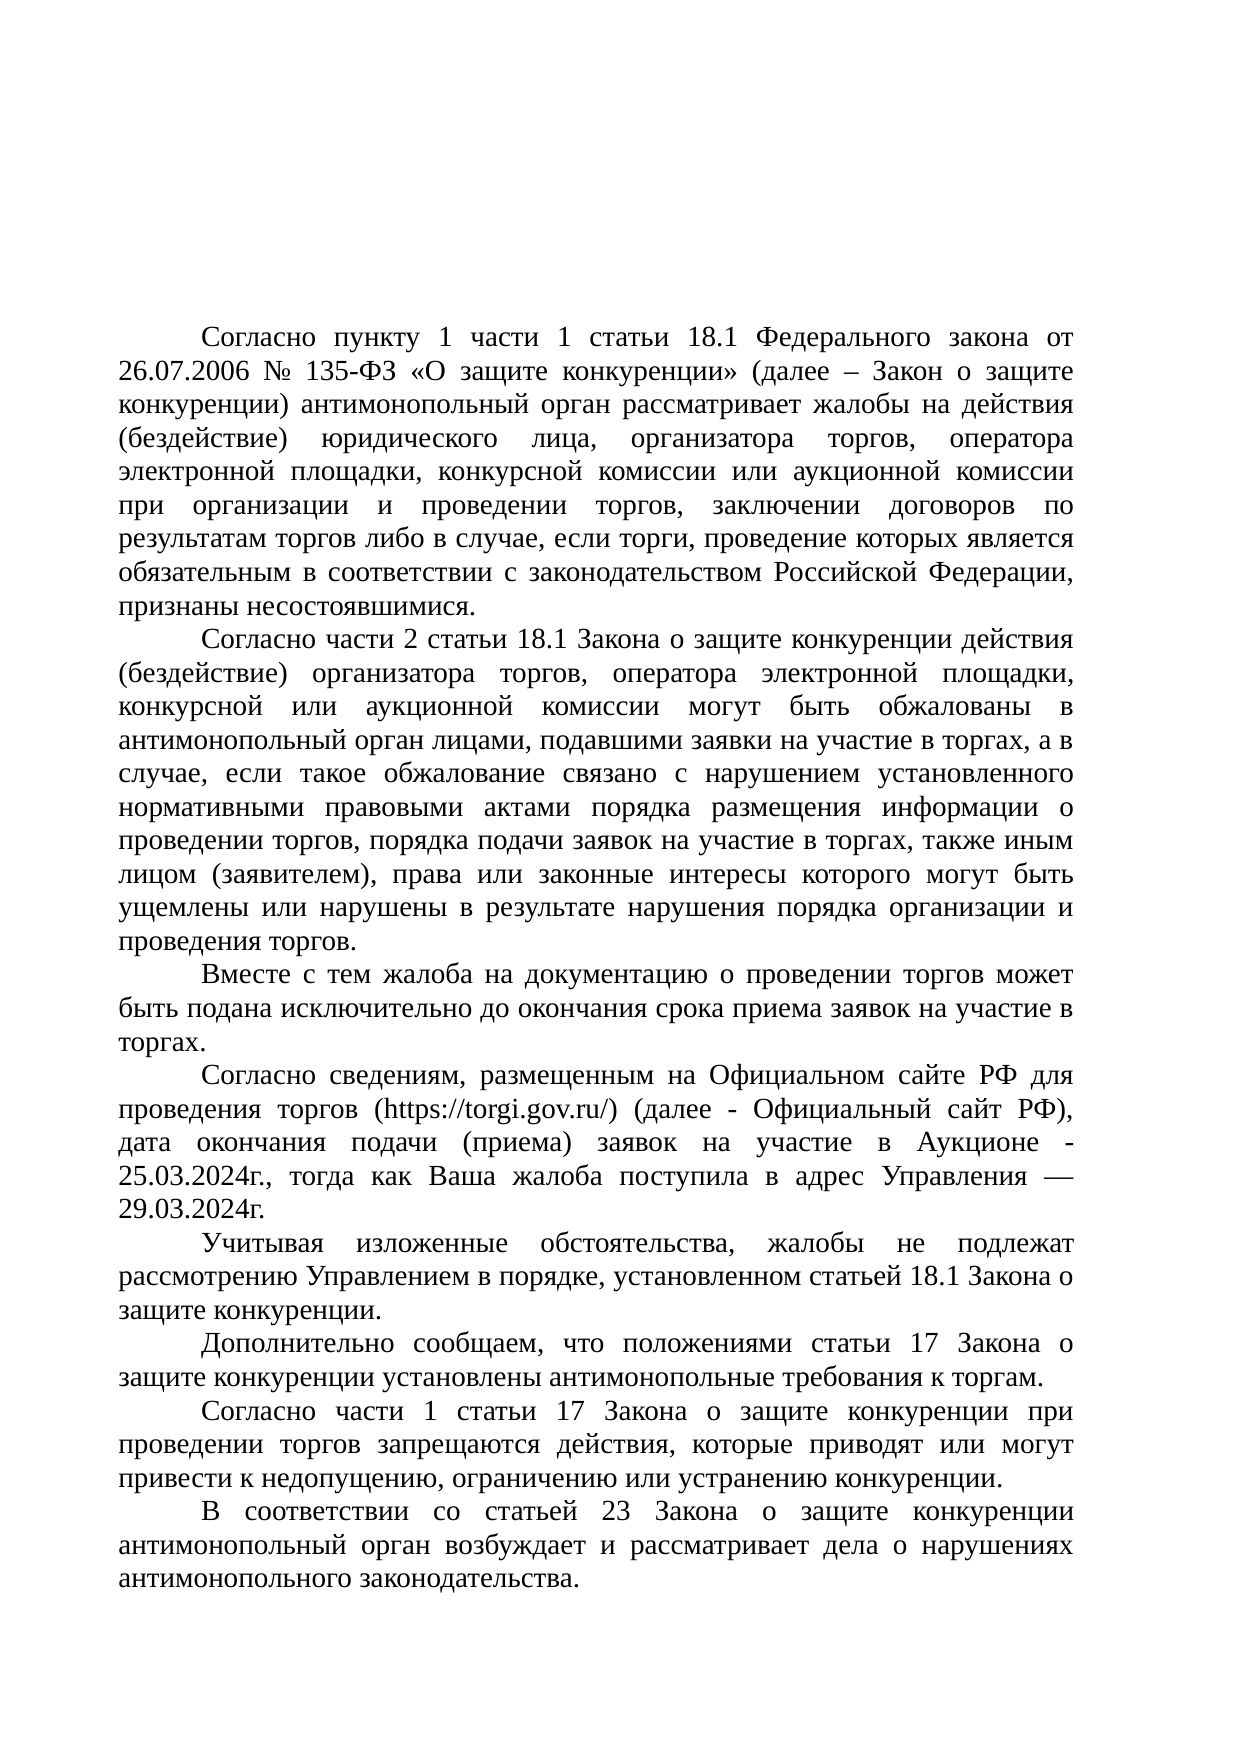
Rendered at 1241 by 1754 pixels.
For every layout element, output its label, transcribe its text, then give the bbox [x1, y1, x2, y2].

text Согласно части 2 статьи 18.1 Закона о защите конкуренции действия (бездействие) организатора торгов, оператора электронной площадки, конкурсной или аукционной комиссии могут быть обжалованы в антимонопольный орган лицами, подавшими заявки на участие в торгах, а в случае, если такое обжалование связано с нарушением установленного нормативными правовыми актами порядка размещения информации о проведении торгов, порядка подачи заявок на участие в торгах, также иным лицом (заявителем), права или законные интересы которого могут быть ущемлены или нарушены в результате нарушения порядка организации и проведения торгов. [118, 621, 1075, 957]
text Согласно сведениям, размещенным на Официальном сайте РФ для проведения торгов (https://torgi.gov.ru/) (далее - Официальный сайт РФ), дата окончания подачи (приема) заявок на участие в Аукционе - 25.03.2024г., тогда как Ваша жалоба поступила в адрес Управления — 29.03.2024г. [118, 1057, 1075, 1225]
text Учитывая изложенные обстоятельства, жалобы не подлежат рассмотрению Управлением в порядке, установленном статьей 18.1 Закона о защите конкуренции. [118, 1225, 1075, 1326]
text Согласно части 1 статьи 17 Закона о защите конкуренции при проведении торгов запрещаются действия, которые приводят или могут привести к недопущению, ограничению или устранению конкуренции. [118, 1393, 1075, 1493]
text Согласно пункту 1 части 1 статьи 18.1 Федерального закона от 26.07.2006 № 135-ФЗ «О защите конкуренции» (далее – Закон о защите конкуренции) антимонопольный орган рассматривает жалобы на действия (бездействие) юридического лица, организатора торгов, оператора электронной площадки, конкурсной комиссии или аукционной комиссии при организации и проведении торгов, заключении договоров по результатам торгов либо в случае, если торги, проведение которых является обязательным в соответствии с законодательством Российской Федерации, признаны несостоявшимися. [118, 319, 1075, 621]
text Дополнительно сообщаем, что положениями статьи 17 Закона о защите конкуренции установлены антимонопольные требования к торгам. [118, 1326, 1075, 1393]
text Вместе с тем жалоба на документацию о проведении торгов может быть подана исключительно до окончания срока приема заявок на участие в торгах. [118, 957, 1075, 1057]
text В соответствии со статьей 23 Закона о защите конкуренции антимонопольный орган возбуждает и рассматривает дела о нарушениях антимонопольного законодательства. [118, 1493, 1075, 1594]
